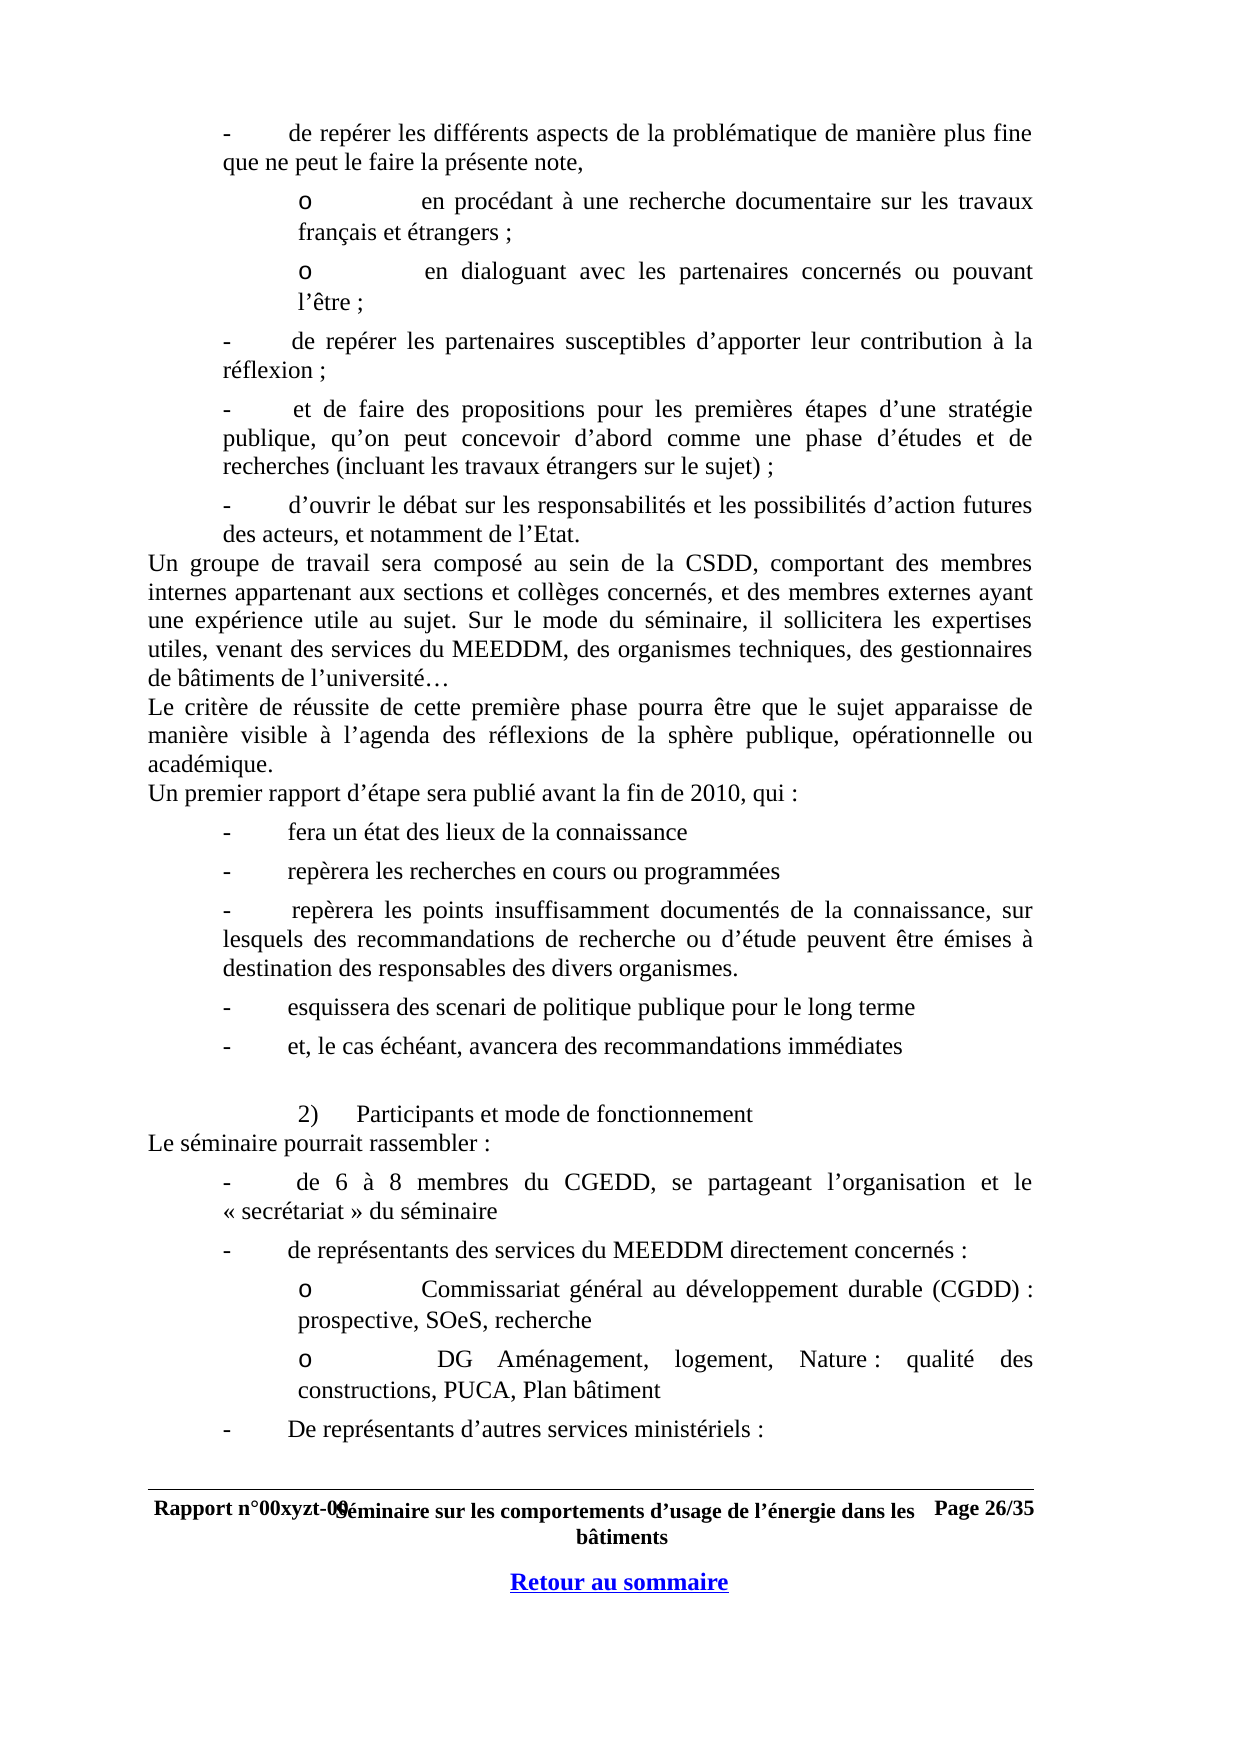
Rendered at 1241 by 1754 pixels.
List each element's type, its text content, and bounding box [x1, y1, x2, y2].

text - fera un état des lieux de la connaissance [223, 817, 1033, 846]
text - de repérer les partenaires susceptibles d’apporter leur contribution à la réflexion ; [223, 326, 1033, 383]
text - repèrera les recherches en cours ou programmées [223, 856, 1033, 885]
text Le critère de réussite de cette première phase pourra être que le sujet apparaisse de manière visible à l’agenda des réflexions de la sphère publique, opérationnelle ou académique. [148, 692, 1033, 778]
text - repèrera les points insuffisamment documentés de la connaissance, sur lesquels des recommandations de recherche ou d’étude peuvent être émises à destination des responsables des divers organismes. [223, 896, 1033, 982]
text - d’ouvrir le débat sur les responsabilités et les possibilités d’action futures des acteurs, et notamment de l’Etat. [223, 491, 1033, 548]
text o Commissariat général au développement durable (CGDD) : prospective, SOeS, recherche [298, 1274, 1033, 1334]
text Un groupe de travail sera composé au sein de la CSDD, comportant des membres internes appartenant aux sections et collèges concernés, et des membres externes ayant une expérience utile au sujet. Sur le mode du séminaire, il sollicitera les expertises utiles, venant des services du MEEDDM, des organismes techniques, des gestionnaires de bâtiments de l’université… [148, 548, 1033, 692]
text o DG Aménagement, logement, Nature : qualité des constructions, PUCA, Plan bâtiment [298, 1344, 1033, 1404]
text 2) Participants et mode de fonctionnement [298, 1099, 1033, 1128]
text o en dialoguant avec les partenaires concernés ou pouvant l’être ; [298, 256, 1033, 316]
text - et de faire des propositions pour les premières étapes d’une stratégie publique, qu’on peut concevoir d’abord comme une phase d’études et de recherches (incluant les travaux étrangers sur le sujet) ; [223, 394, 1033, 480]
text - de représentants des services du MEEDDM directement concernés : [223, 1235, 1033, 1264]
text Un premier rapport d’étape sera publié avant la fin de 2010, qui : [148, 778, 1033, 807]
text - De représentants d’autres services ministériels : [223, 1414, 1033, 1443]
text - et, le cas échéant, avancera des recommandations immédiates [223, 1031, 1033, 1060]
text - esquissera des scenari de politique publique pour le long terme [223, 992, 1033, 1021]
text o en procédant à une recherche documentaire sur les travaux français et étrangers ; [298, 186, 1033, 246]
text - de 6 à 8 membres du CGEDD, se partageant l’organisation et le « secrétariat » du séminaire [223, 1167, 1033, 1225]
text Le séminaire pourrait rassembler : [148, 1128, 1033, 1157]
text - de repérer les différents aspects de la problématique de manière plus fine que ne peut le faire la présente note, [223, 118, 1033, 176]
